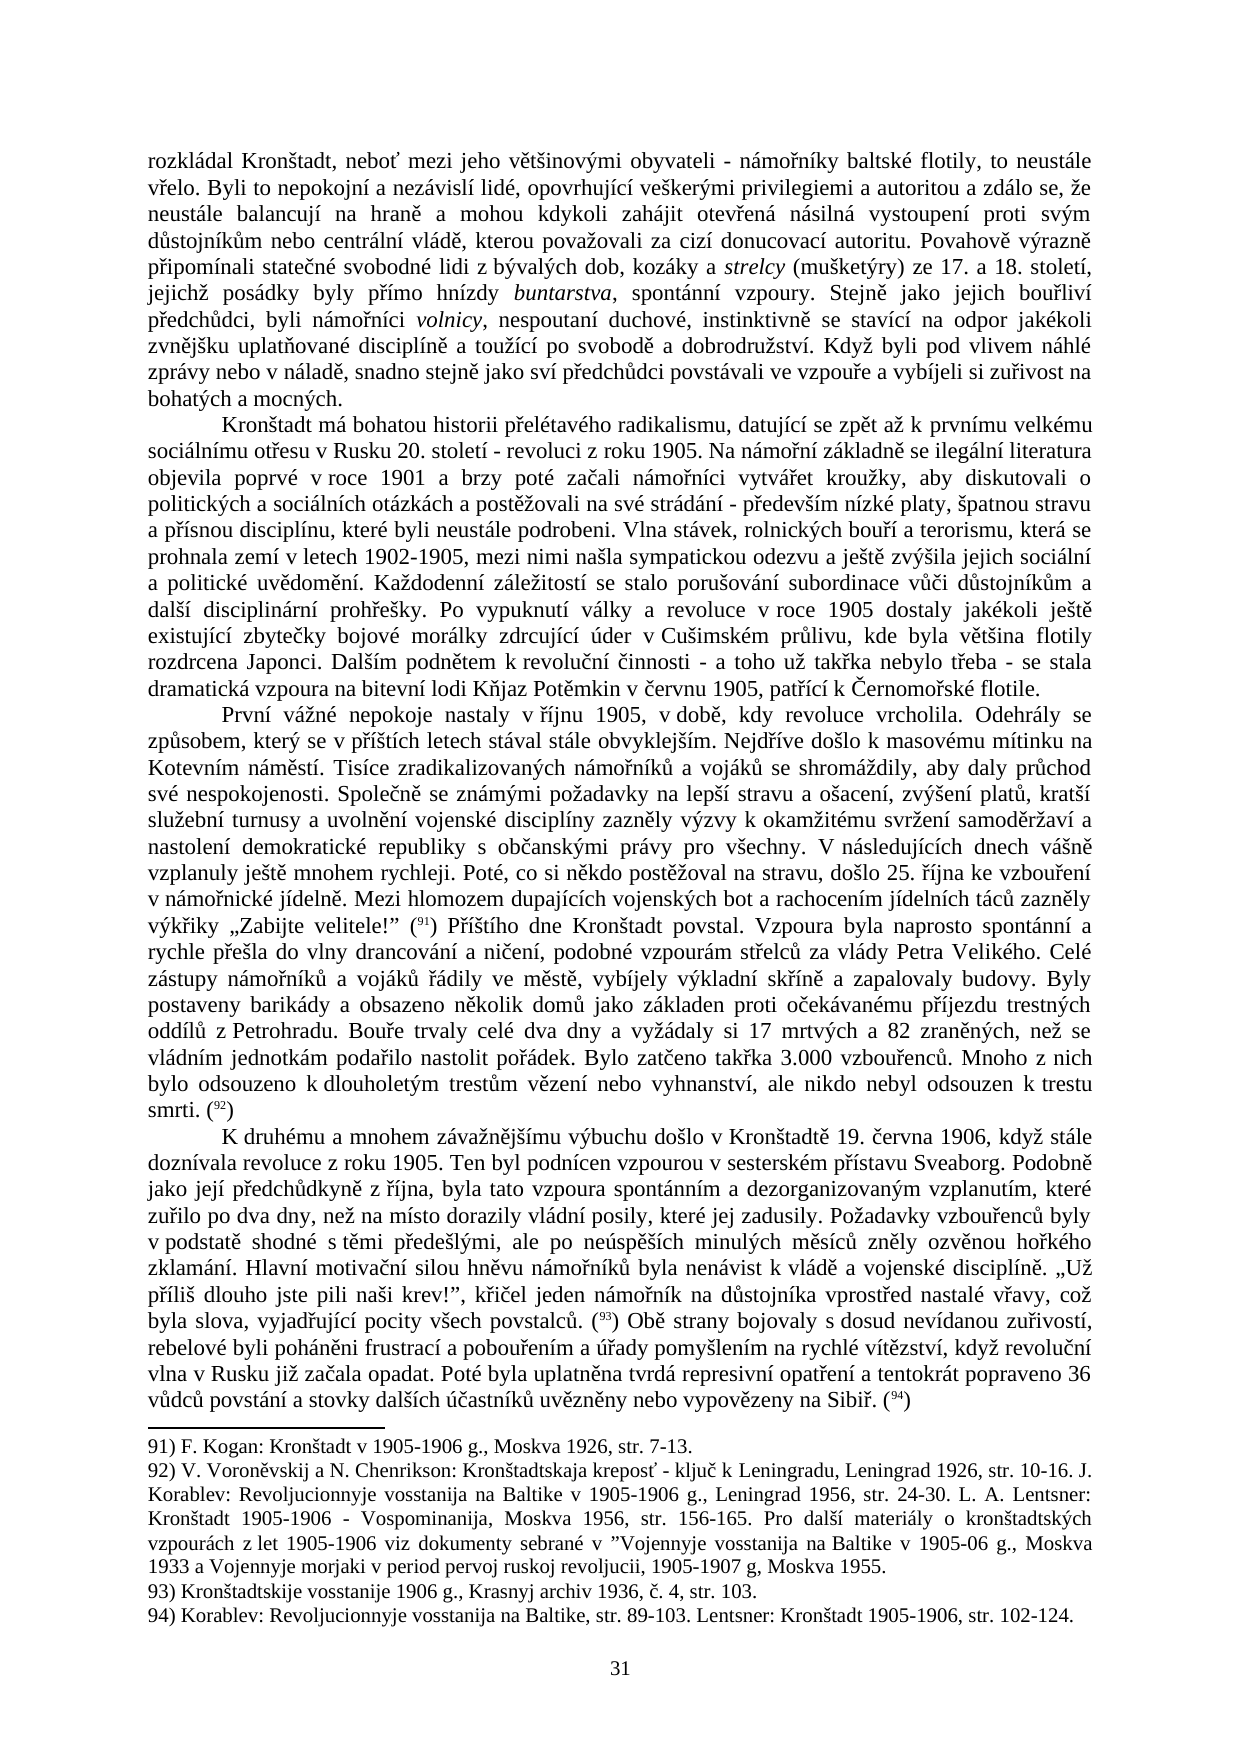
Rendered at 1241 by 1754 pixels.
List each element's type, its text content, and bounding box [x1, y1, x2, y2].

text ) Korablev: Revoljucionnyje vosstanija na Baltike, str. 89-103. Lentsner: Kronštadt 1905-1906, str. 102-124. [148, 1603, 1093, 1627]
text ) Kronštadtskije vosstanije 1906 g., Krasnyj archiv 1936, č. 4, str. 103. [148, 1578, 1093, 1603]
text Kronštadt má bohatou historii přelétavého radikalismu, datující se zpět až k prvnímu velkému sociálnímu otřesu v Rusku 20. století - revoluci z roku 1905. Na námořní základně se ilegální literatura objevila poprvé v roce 1901 a brzy poté začali námořníci vytvářet kroužky, aby diskutovali o politických a sociálních otázkách a postěžovali na své strádání - především nízké platy, špatnou stravu a přísnou disciplínu, které byli neustále podrobeni. Vlna stávek, rolnických bouří a terorismu, která se prohnala zemí v letech 1902-1905, mezi nimi našla sympatickou odezvu a ještě zvýšila jejich sociální a politické uvědomění. Každodenní záležitostí se stalo porušování subordinace vůči důstojníkům a další disciplinární prohřešky. Po vypuknutí války a revoluce v roce 1905 dostaly jakékoli ještě existující zbytečky bojové morálky zdrcující úder v Cušimském průlivu, kde byla většina flotily rozdrcena Japonci. Dalším podnětem k revoluční činnosti - a toho už takřka nebylo třeba - se stala dramatická vzpoura na bitevní lodi Kňjaz Potěmkin v červnu 1905, patřící k Černomořské flotile. [148, 411, 1093, 701]
text ) F. Kogan: Kronštadt v 1905-1906 g., Moskva 1926, str. 7-13. [148, 1434, 1093, 1458]
text První vážné nepokoje nastaly v říjnu 1905, v době, kdy revoluce vrcholila. Odehrály se způsobem, který se v příštích letech stával stále obvyklejším. Nejdříve došlo k masovému mítinku na Kotevním náměstí. Tisíce zradikalizovaných námořníků a vojáků se shromáždily, aby daly průchod své nespokojenosti. Společně se známými požadavky na lepší stravu a ošacení, zvýšení platů, kratší služební turnusy a uvolnění vojenské disciplíny zazněly výzvy k okamžitému svržení samoděržaví a nastolení demokratické republiky s občanskými právy pro všechny. V následujících dnech vášně vzplanuly ještě mnohem rychleji. Poté, co si někdo postěžoval na stravu, došlo 25. října ke vzbouření v námořnické jídelně. Mezi hlomozem dupajících vojenských bot a rachocením jídelních táců zazněly výkřiky „Zabijte velitele!” () Příštího dne Kronštadt povstal. Vzpoura byla naprosto spontánní a rychle přešla do vlny drancování a ničení, podobné vzpourám střelců za vlády Petra Velikého. Celé zástupy námořníků a vojáků řádily ve městě, vybíjely výkladní skříně a zapalovaly budovy. Byly postaveny barikády a obsazeno několik domů jako základen proti očekávanému příjezdu trestných oddílů z Petrohradu. Bouře trvaly celé dva dny a vyžádaly si 17 mrtvých a 82 zraněných, než se vládním jednotkám podařilo nastolit pořádek. Bylo zatčeno takřka 3.000 vzbouřenců. Mnoho z nich bylo odsouzeno k dlouholetým trestům vězení nebo vyhnanství, ale nikdo nebyl odsouzen k trestu smrti. () [148, 701, 1093, 1123]
text rozkládal Kronštadt, neboť mezi jeho většinovými obyvateli - námořníky baltské flotily, to neustále vřelo. Byli to nepokojní a nezávislí lidé, opovrhující veškerými privilegiemi a autoritou a zdálo se, že neustále balancují na hraně a mohou kdykoli zahájit otevřená násilná vystoupení proti svým důstojníkům nebo centrální vládě, kterou považovali za cizí donucovací autoritu. Povahově výrazně připomínali statečné svobodné lidi z bývalých dob, kozáky a strelcy (mušketýry) ze 17. a 18. století, jejichž posádky byly přímo hnízdy buntarstva, spontánní vzpoury. Stejně jako jejich bouřliví předchůdci, byli námořníci volnicy, nespoutaní duchové, instinktivně se stavící na odpor jakékoli zvnějšku uplatňované disciplíně a toužící po svobodě a dobrodružství. Když byli pod vlivem náhlé zprávy nebo v náladě, snadno stejně jako sví předchůdci povstávali ve vzpouře a vybíjeli si zuřivost na bohatých a mocných. [148, 148, 1093, 411]
text K druhému a mnohem závažnějšímu výbuchu došlo v Kronštadtě 19. června 1906, když stále doznívala revoluce z roku 1905. Ten byl podnícen vzpourou v sesterském přístavu Sveaborg. Podobně jako její předchůdkyně z října, byla tato vzpoura spontánním a dezorganizovaným vzplanutím, které zuřilo po dva dny, než na místo dorazily vládní posily, které jej zadusily. Požadavky vzbouřenců byly v podstatě shodné s těmi předešlými, ale po neúspěších minulých měsíců zněly ozvěnou hořkého zklamání. Hlavní motivační silou hněvu námořníků byla nenávist k vládě a vojenské disciplíně. „Už příliš dlouho jste pili naši krev!”, křičel jeden námořník na důstojníka vprostřed nastalé vřavy, což byla slova, vyjadřující pocity všech povstalců. () Obě strany bojovaly s dosud nevídanou zuřivostí, rebelové byli poháněni frustrací a pobouřením a úřady pomyšlením na rychlé vítězství, když revoluční vlna v Rusku již začala opadat. Poté byla uplatněna tvrdá represivní opatření a tentokrát popraveno 36 vůdců povstání a stovky dalších účastníků uvězněny nebo vypovězeny na Sibiř. () [148, 1123, 1093, 1413]
text ) V. Voroněvskij a N. Chenrikson: Kronštadtskaja kreposť - ključ k Leningradu, Leningrad 1926, str. 10-16. J. Korablev: Revoljucionnyje vosstanija na Baltike v 1905-1906 g., Leningrad 1956, str. 24-30. L. A. Lentsner: Kronštadt 1905-1906 - Vospominanija, Moskva 1956, str. 156-165. Pro další materiály o kronštadtských vzpourách z let 1905-1906 viz dokumenty sebrané v ”Vojennyje vosstanija na Baltike v 1905-06 g., Moskva 1933 a Vojennyje morjaki v period pervoj ruskoj revoljucii, 1905-1907 g, Moskva 1955. [148, 1458, 1093, 1578]
